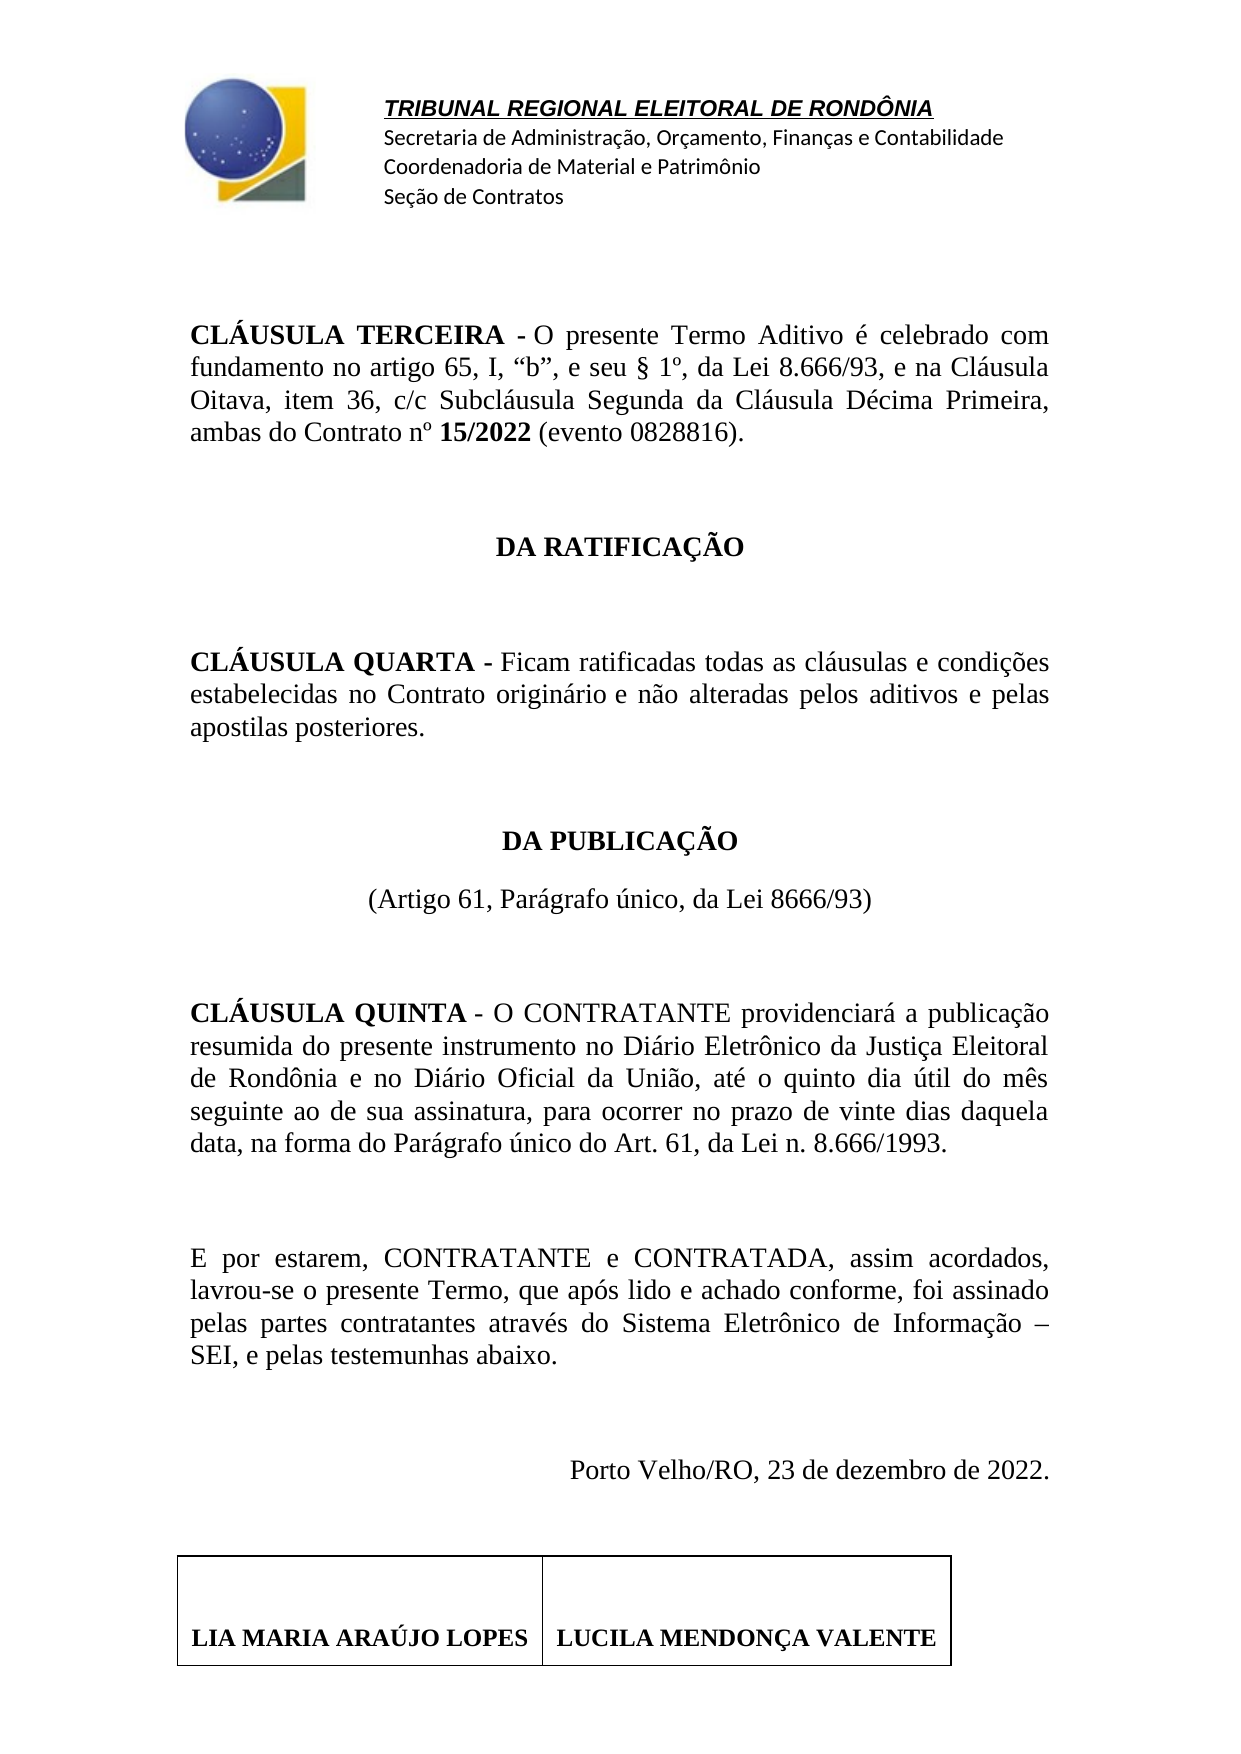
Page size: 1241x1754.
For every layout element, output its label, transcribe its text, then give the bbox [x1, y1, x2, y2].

table_header LIA MARIA ARAÚJO LOPES [178, 1557, 542, 1664]
text CLÁUSULA QUARTA - Ficam ratificadas todas as cláusulas e condições estabelecidas no Contrato originário e não alteradas pelos aditivos e pelas apostilas posteriores. [190, 645, 1051, 742]
text CLÁUSULA TERCEIRA - O presente Termo Aditivo é celebrado com fundamento no artigo 65, I, “b”, e seu § 1º, da Lei 8.666/93, e na Cláusula Oitava, item 36, c/c Subcláusula Segunda da Cláusula Décima Primeira, ambas do Contrato nº 15/2022 (evento 0828816). [190, 318, 1051, 448]
text (Artigo 61, Parágrafo único, da Lei 8666/93) [190, 882, 1051, 914]
text Porto Velho/RO, 23 de dezembro de 2022. [190, 1453, 1051, 1485]
table_header LUCILA MENDONÇA VALENTE [543, 1557, 950, 1664]
text DA RATIFICAÇÃO [190, 530, 1051, 562]
text E por estarem, CONTRATANTE e CONTRATADA, assim acordados, lavrou-se o presente Termo, que após lido e achado conforme, foi assinado pelas partes contratantes através do Sistema Eletrônico de Informação – SEI, e pelas testemunhas abaixo. [190, 1241, 1051, 1371]
text DA PUBLICAÇÃO [190, 824, 1051, 857]
text CLÁUSULA QUINTA - O CONTRATANTE providenciará a publicação resumida do presente instrumento no Diário Eletrônico da Justiça Eleitoral de Rondônia e no Diário Oficial da União, até o quinto dia útil do mês seguinte ao de sua assinatura, para ocorrer no prazo de vinte dias daquela data, na forma do Parágrafo único do Art. 61, da Lei n. 8.666/1993. [190, 997, 1051, 1158]
